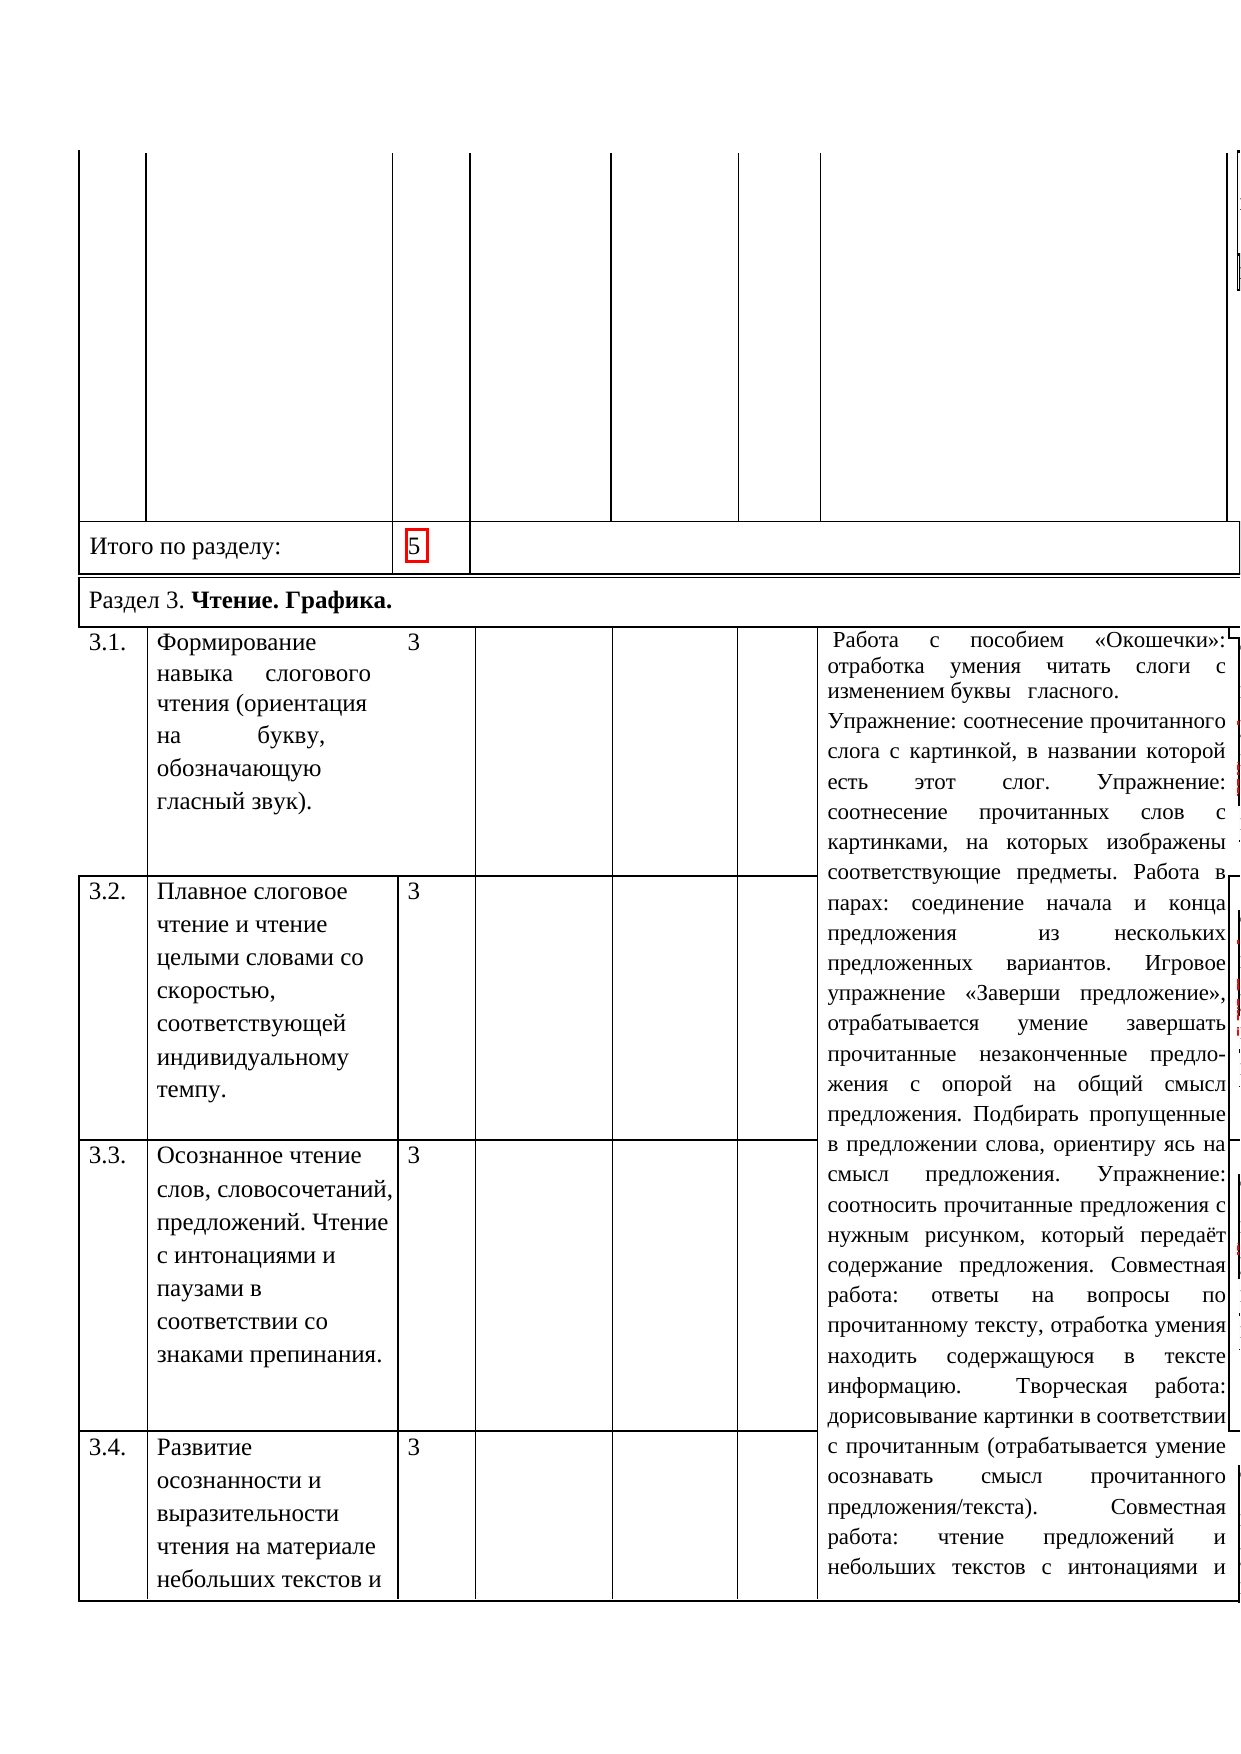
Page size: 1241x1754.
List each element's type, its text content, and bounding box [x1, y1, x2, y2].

table_cell [1230, 628, 1240, 637]
table_cell 3.3. [80, 1141, 147, 1430]
table_cell Осознанное чтение слов, словосочетаний, предложений. Чтение с интонациями и паузами в соответствии со знаками препинания. [148, 1141, 397, 1430]
table_cell [476, 877, 612, 1139]
table_cell 3 [399, 1141, 475, 1430]
table_cell [613, 877, 737, 1139]
table_cell [476, 1141, 612, 1430]
table_cell Плавное слоговое чтение и чтение целыми словами со скоростью, соответствующей индивидуальному темпу. [148, 877, 397, 1139]
table_cell [613, 1141, 737, 1430]
table_cell 3.1. [79, 628, 147, 875]
table_cell [738, 628, 817, 875]
table_cell Развитие осознанности и выразительности чтения на материале небольших текстов и стихотворений. [148, 1432, 398, 1600]
table_cell Формирование навыка слогового чтения (ориентация на букву, обозначающую гласный звук). [148, 628, 398, 875]
table_cell [1229, 639, 1239, 875]
table_cell Итого по разделу: [80, 522, 392, 573]
table_cell [1230, 877, 1239, 1139]
table_cell [738, 1141, 817, 1430]
table_cell [1230, 1141, 1239, 1430]
table_cell [613, 1432, 737, 1600]
table_cell [738, 1432, 817, 1600]
table_cell [613, 628, 737, 875]
table_cell 3.4. [80, 1432, 147, 1600]
table_cell 3 [398, 628, 475, 875]
table_cell 3 [398, 1432, 476, 1600]
table_cell [471, 522, 1239, 573]
table_cell [476, 628, 612, 875]
table_cell [1229, 1432, 1239, 1600]
table_cell 3.2. [80, 877, 147, 1139]
table_cell Работа с пособием «Окошечки»: отработка умения читать слоги с изменением буквы гласного. Упражнение: соотнесение прочитанного слога с картинкой, в названии которой есть этот слог. Упражнение: соотнесение прочитанных слов с картинками, на которых изображены соответствующие предметы. Работа в парах: соединение начала и конца предложения из нескольких предложенных вариантов. Игровое упражнение «Заверши предложение», отрабатывается умение завершать прочитанные незаконченные предло- жения с опорой на общий смысл предложения. Подбирать пропущенные в предложении слова, ориентиру ясь на смысл предложения. Упражнение: соотносить прочитанные предложения с нужным рисунком, который передаёт содержание предложения. Совместная работа: ответы на вопросы по прочитанному тексту, отработка умения находить содержащуюся в тексте информацию. Творческая работа: дорисовывание картинки в соответствии с прочитанным (отрабатывается умение осознавать смысл прочитанного предложения/текста). Совместная работа: чтение предложений и небольших текстов с интонациями и паузами в соответствии со знаками препинания после предварительного обсуждения того, на что нужно обратить внимание при чтении. Рассказ учителя о важности двух видов чтения: [818, 628, 1229, 1600]
table_header Раздел 3. Чтение. Графика. [80, 578, 1240, 626]
table_cell [476, 1432, 613, 1600]
table_cell [738, 877, 817, 1139]
table_cell 3 [399, 877, 475, 1139]
table_cell 5 [393, 522, 469, 573]
